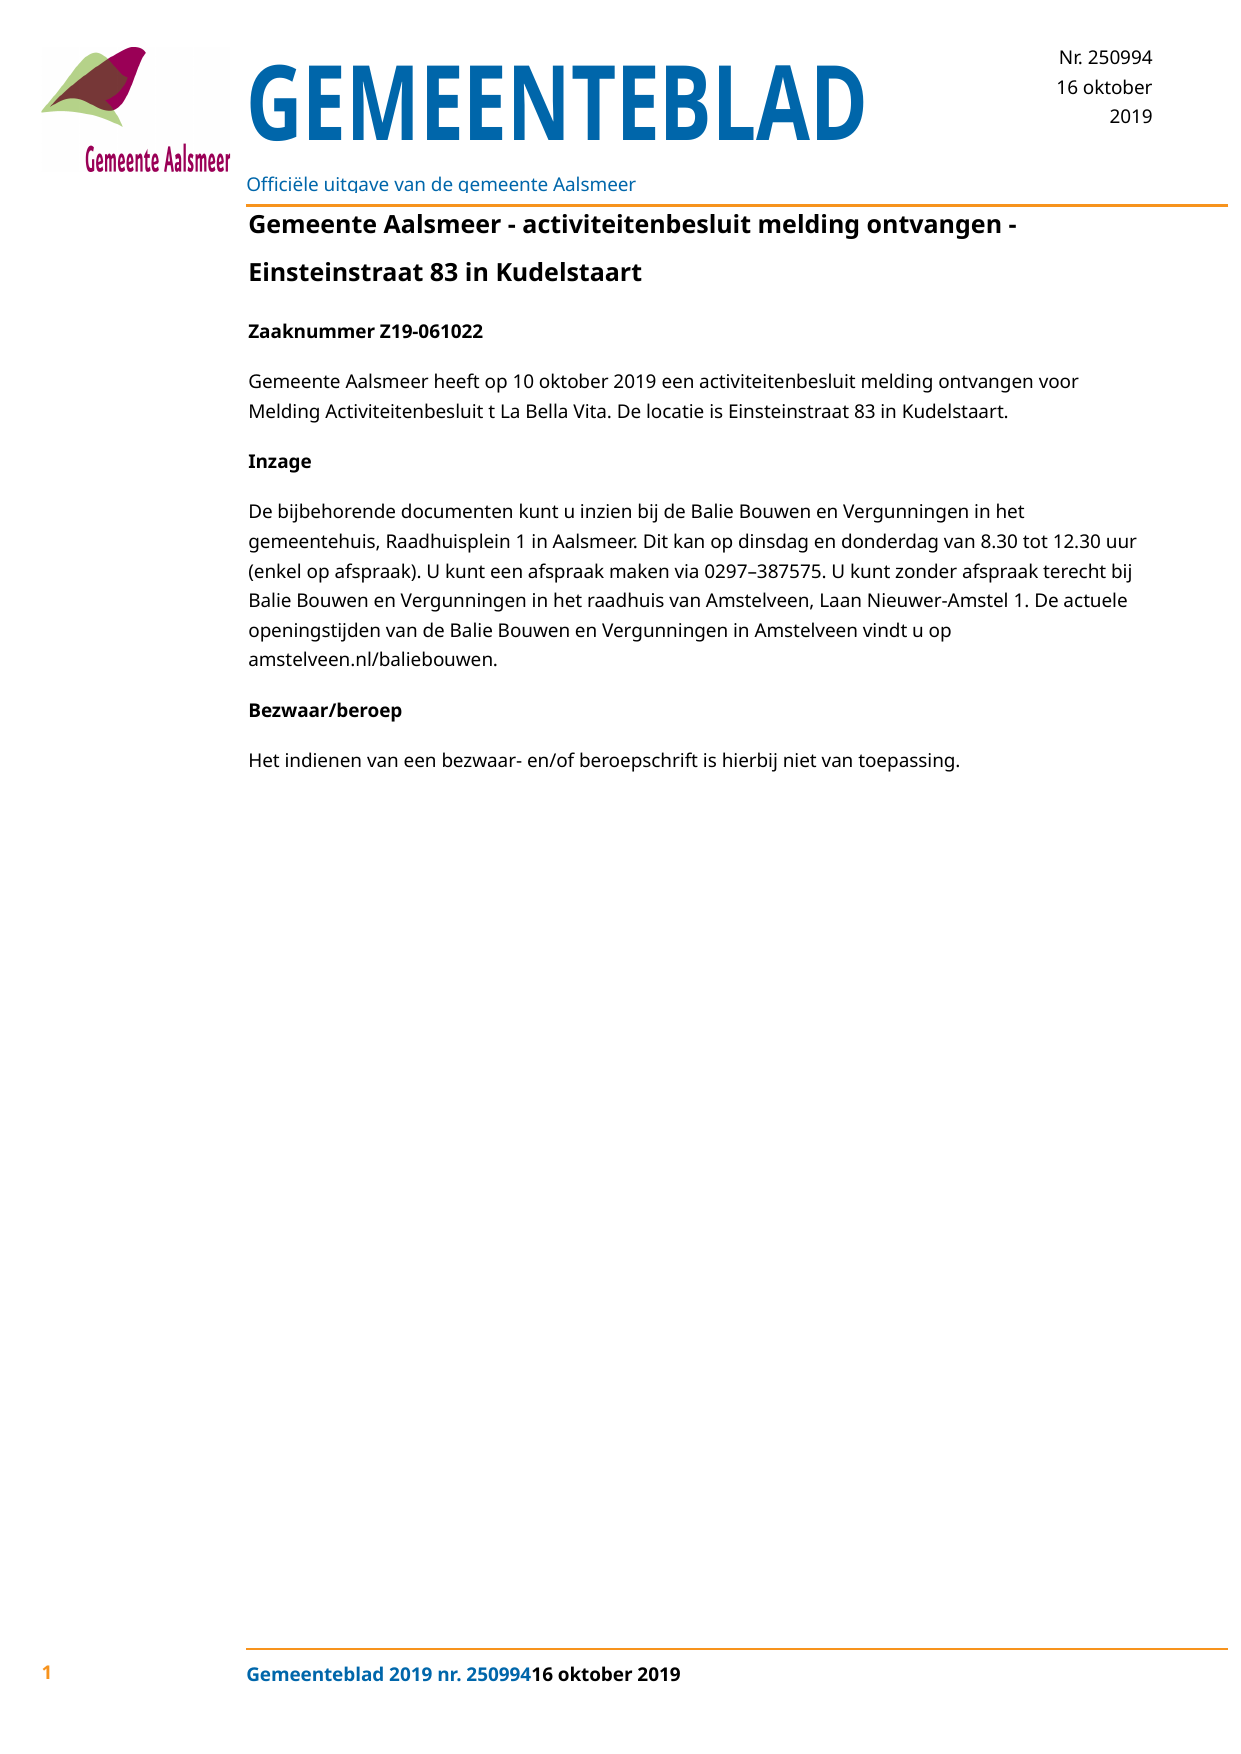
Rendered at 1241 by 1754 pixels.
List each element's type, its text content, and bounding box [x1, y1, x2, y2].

text Zaaknummer Z19-061022 [248, 318, 1152, 344]
picture [41, 47, 231, 172]
text Inzage [248, 448, 1152, 474]
text Bezwaar/beroep [248, 697, 1152, 723]
text Het indienen van een bezwaar- en/of beroepschrift is hierbij niet van toepassing. [248, 747, 1152, 773]
text Gemeente Aalsmeer heeft op 10 oktober 2019 een activiteitenbesluit melding ontvangen voor Melding Activiteitenbesluit t La Bella Vita. De locatie is Einsteinstraat 83 in Kudelstaart. [248, 368, 1152, 424]
text De bijbehorende documenten kunt u inzien bij de Balie Bouwen en Vergunningen in het gemeentehuis, Raadhuisplein 1 in Aalsmeer. Dit kan op dinsdag en donderdag van 8.30 tot 12.30 uur (enkel op afspraak). U kunt een afspraak maken via 0297–387575. U kunt zonder afspraak terecht bij Balie Bouwen en Vergunningen in het raadhuis van Amstelveen, Laan Nieuwer-Amstel 1. De actuele openingstijden van de Balie Bouwen en Vergunningen in Amstelveen vindt u op amstelveen.nl/baliebouwen. [248, 499, 1152, 672]
text Gemeente Aalsmeer - activiteitenbesluit melding ontvangen - Einsteinstraat 83 in Kudelstaart [248, 207, 1152, 288]
